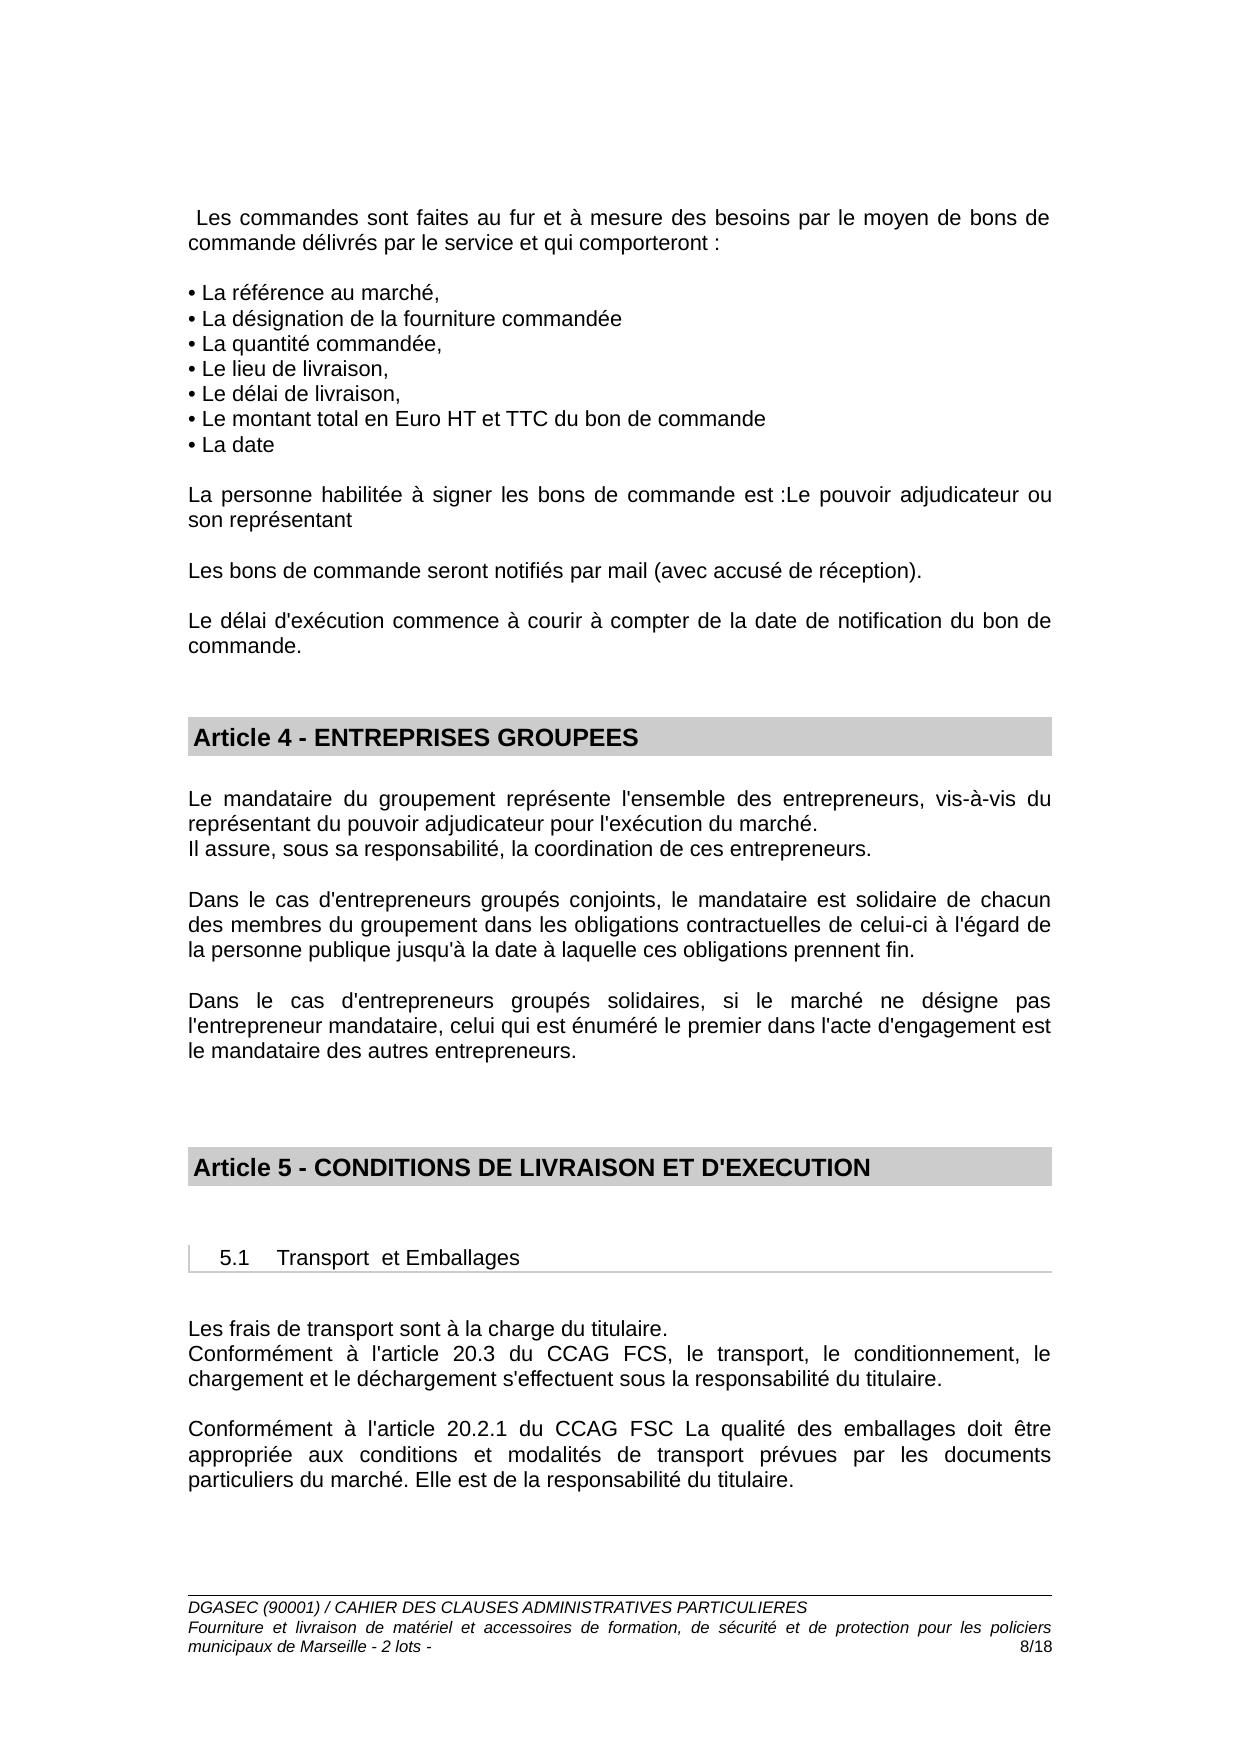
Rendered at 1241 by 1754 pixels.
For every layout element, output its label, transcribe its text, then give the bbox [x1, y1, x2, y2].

text • La quantité commandée, [188, 331, 1052, 356]
text Conformément à l'article 20.3 du CCAG FCS, le transport, le conditionnement, le chargement et le déchargement s'effectuent sous la responsabilité du titulaire. [188, 1341, 1052, 1391]
text Il assure, sous sa responsabilité, la coordination de ces entrepreneurs. [188, 836, 1052, 861]
text Le délai d'exécution commence à courir à compter de la date de notification du bon de commande. [188, 608, 1052, 658]
text Les commandes sont faites au fur et à mesure des besoins par le moyen de bons de commande délivrés par le service et qui comporteront : [188, 204, 1052, 255]
subtitle Transport et Emballages [190, 1245, 1052, 1271]
text Le mandataire du groupement représente l'ensemble des entrepreneurs, vis-à-vis du représentant du pouvoir adjudicateur pour l'exécution du marché. [188, 786, 1052, 836]
text • La désignation de la fourniture commandée [188, 305, 1052, 331]
text Les bons de commande seront notifiés par mail (avec accusé de réception). [188, 557, 1052, 583]
text • Le lieu de livraison, [188, 356, 1052, 381]
subtitle CONDITIONS DE LIVRAISON ET D'EXECUTION [190, 1150, 1050, 1184]
text • La référence au marché, [188, 280, 1052, 305]
text La personne habilitée à signer les bons de commande est :Le pouvoir adjudicateur ou son représentant [188, 482, 1052, 532]
text • Le délai de livraison, [188, 381, 1052, 406]
subtitle ENTREPRISES GROUPEES [190, 720, 1050, 754]
text • La date [188, 431, 1052, 457]
text Les frais de transport sont à la charge du titulaire. [188, 1316, 1052, 1341]
text • Le montant total en Euro HT et TTC du bon de commande [188, 406, 1052, 431]
text Dans le cas d'entrepreneurs groupés conjoints, le mandataire est solidaire de chacun des membres du groupement dans les obligations contractuelles de celui-ci à l'égard de la personne publique jusqu'à la date à laquelle ces obligations prennent fin. [188, 887, 1052, 962]
text Conformément à l'article 20.2.1 du CCAG FSC La qualité des emballages doit être appropriée aux conditions et modalités de transport prévues par les documents particuliers du marché. Elle est de la responsabilité du titulaire. [188, 1416, 1052, 1492]
text Dans le cas d'entrepreneurs groupés solidaires, si le marché ne désigne pas l'entrepreneur mandataire, celui qui est énuméré le premier dans l'acte d'engagement est le mandataire des autres entrepreneurs. [188, 987, 1052, 1063]
